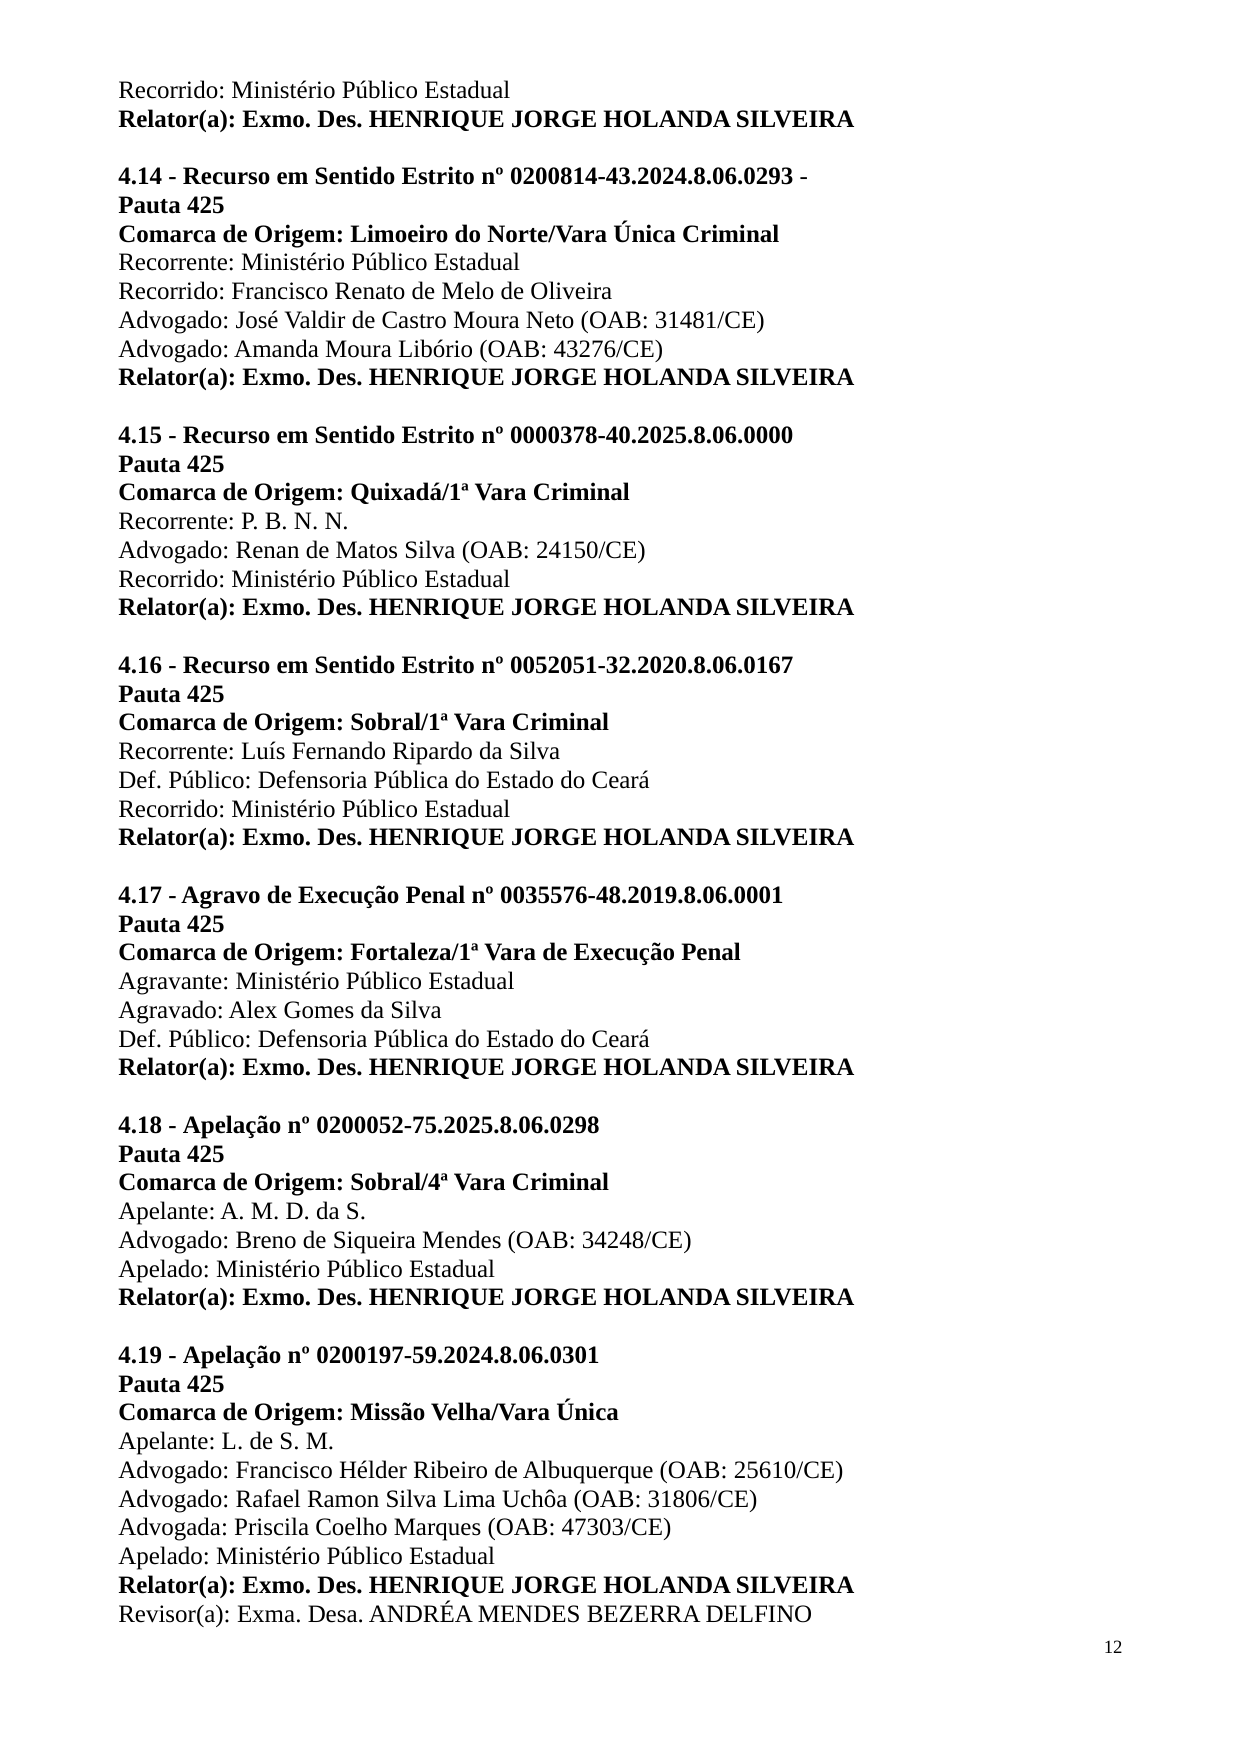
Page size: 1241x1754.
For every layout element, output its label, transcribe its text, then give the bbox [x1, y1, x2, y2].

text 4.17 - Agravo de Execução Penal nº 0035576-48.2019.8.06.0001 [118, 880, 1122, 909]
text Def. Público: Defensoria Pública do Estado do Ceará [118, 765, 1122, 794]
text Recorrido: Ministério Público Estadual [118, 794, 1122, 822]
text Comarca de Origem: Missão Velha/Vara Única [118, 1397, 1122, 1426]
text Comarca de Origem: Quixadá/1ª Vara Criminal [118, 477, 1122, 506]
text Recorrente: P. B. N. N. [118, 506, 1122, 535]
text Relator(a): Exmo. Des. HENRIQUE JORGE HOLANDA SILVEIRA [118, 362, 1122, 391]
text Comarca de Origem: Fortaleza/1ª Vara de Execução Penal [118, 937, 1122, 966]
text 4.14 - Recurso em Sentido Estrito nº 0200814-43.2024.8.06.0293 - [118, 161, 1122, 190]
text Agravante: Ministério Público Estadual [118, 966, 1122, 995]
text Comarca de Origem: Sobral/4ª Vara Criminal [118, 1167, 1122, 1196]
text Relator(a): Exmo. Des. HENRIQUE JORGE HOLANDA SILVEIRA [118, 1052, 1122, 1081]
text Relator(a): Exmo. Des. HENRIQUE JORGE HOLANDA SILVEIRA [118, 1570, 1122, 1599]
text Apelante: A. M. D. da S. [118, 1196, 1122, 1225]
text Advogado: Rafael Ramon Silva Lima Uchôa (OAB: 31806/CE) [118, 1484, 1122, 1512]
text Advogado: Francisco Hélder Ribeiro de Albuquerque (OAB: 25610/CE) [118, 1455, 1122, 1484]
text Advogado: Renan de Matos Silva (OAB: 24150/CE) [118, 535, 1122, 564]
text Recorrido: Francisco Renato de Melo de Oliveira [118, 276, 1122, 305]
text 4.18 - Apelação nº 0200052-75.2025.8.06.0298 [118, 1110, 1122, 1139]
text Recorrido: Ministério Público Estadual [118, 564, 1122, 592]
text Revisor(a): Exma. Desa. ANDRÉA MENDES BEZERRA DELFINO [118, 1599, 1122, 1627]
text 4.19 - Apelação nº 0200197-59.2024.8.06.0301 [118, 1340, 1122, 1369]
text Pauta 425 [118, 449, 1122, 477]
text Comarca de Origem: Sobral/1ª Vara Criminal [118, 707, 1122, 736]
text Advogada: Priscila Coelho Marques (OAB: 47303/CE) [118, 1512, 1122, 1541]
text Agravado: Alex Gomes da Silva [118, 995, 1122, 1024]
text Apelado: Ministério Público Estadual [118, 1541, 1122, 1570]
text Pauta 425 [118, 1369, 1122, 1397]
text Recorrido: Ministério Público Estadual [118, 75, 1122, 104]
text Advogado: Breno de Siqueira Mendes (OAB: 34248/CE) [118, 1225, 1122, 1254]
text Relator(a): Exmo. Des. HENRIQUE JORGE HOLANDA SILVEIRA [118, 592, 1122, 621]
text Advogado: José Valdir de Castro Moura Neto (OAB: 31481/CE) [118, 305, 1122, 334]
text Pauta 425 [118, 1139, 1122, 1167]
text Apelado: Ministério Público Estadual [118, 1254, 1122, 1282]
text Advogado: Amanda Moura Libório (OAB: 43276/CE) [118, 334, 1122, 362]
text Relator(a): Exmo. Des. HENRIQUE JORGE HOLANDA SILVEIRA [118, 1282, 1122, 1311]
text Recorrente: Ministério Público Estadual [118, 247, 1122, 276]
text Apelante: L. de S. M. [118, 1426, 1122, 1455]
text Def. Público: Defensoria Pública do Estado do Ceará [118, 1024, 1122, 1052]
text Relator(a): Exmo. Des. HENRIQUE JORGE HOLANDA SILVEIRA [118, 822, 1122, 851]
text Recorrente: Luís Fernando Ripardo da Silva [118, 736, 1122, 765]
text Relator(a): Exmo. Des. HENRIQUE JORGE HOLANDA SILVEIRA [118, 104, 1122, 132]
text Pauta 425 [118, 190, 1122, 219]
text Pauta 425 [118, 909, 1122, 937]
text 4.15 - Recurso em Sentido Estrito nº 0000378-40.2025.8.06.0000 [118, 420, 1122, 449]
text Pauta 425 [118, 679, 1122, 707]
text 4.16 - Recurso em Sentido Estrito nº 0052051-32.2020.8.06.0167 [118, 650, 1122, 679]
text Comarca de Origem: Limoeiro do Norte/Vara Única Criminal [118, 219, 1122, 247]
